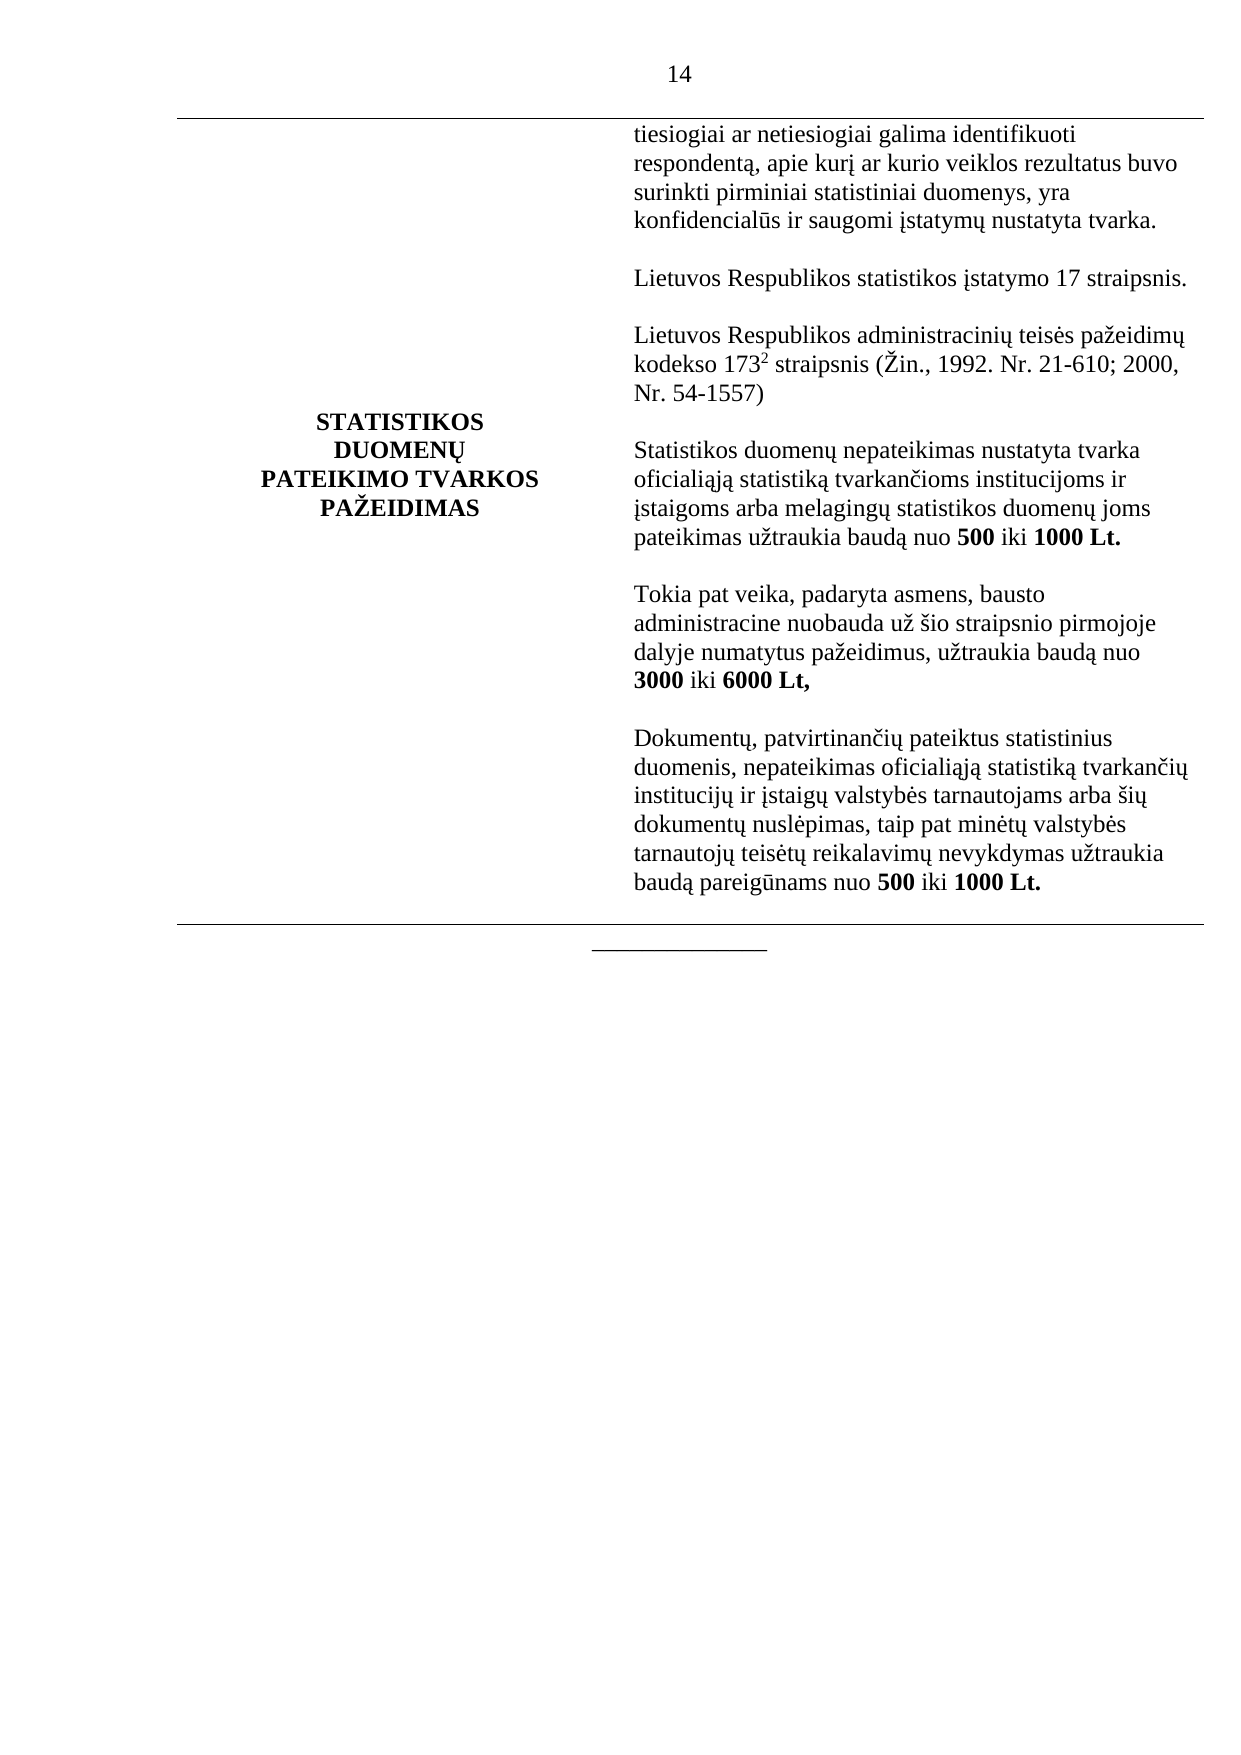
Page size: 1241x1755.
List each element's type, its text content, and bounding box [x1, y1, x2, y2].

text ______________ [177, 925, 1181, 954]
table_header TEISINIS PAGRINDAS DUOMENŲ PATEIKIMO PAREIGA DUOMENŲ KONFIDENCIALUMAS STATISTIKOS DUOMENŲ PATEIKIMO TVARKOS PAŽEIDIMAS [177, 119, 622, 924]
table_header Lietuvos Respublikos statistikos įstatymas (Žin., 1993, Nr. 54-1048; 1999, Nr. 114-3299) Lietuvos Respublikos statistikos įstatymo 14 straipsnis. Respondentai privalo statistiką tvarkančioms institucijoms ir įstaigoms teikti tikslius duomenis įstatymų ir kitų teisės aktų nustatyta tvarka. Ataskaitose ir tyrimų anketose pateikiamų duomenų tikrumą savo parašais patvirtina jas užpilde asmenys. Lietuvos Respublikos statistikos įstatymo 15 straipsnis. Surinkti oficialiosios statistikos reikmėms statistiniai duomenys gali būti naudojami tik statistinei informacijai rengti. Oficialiosios statistikos duomenys, jeigu pagal juos tiesiogiai ar netiesiogiai galima identifikuoti respondentą, apie kurį ar kurio veiklos rezultatus buvo surinkti pirminiai statistiniai duomenys, yra konfidencialūs ir saugomi įstatymų nustatyta tvarka. Lietuvos Respublikos statistikos įstatymo 17 straipsnis. Lietuvos Respublikos administracinių teisės pažeidimų kodekso 1732 straipsnis (Žin., 1992. Nr. 21-610; 2000, Nr. 54-1557) Statistikos duomenų nepateikimas nustatyta tvarka oficialiąją statistiką tvarkančioms institucijoms ir įstaigoms arba melagingų statistikos duomenų joms pateikimas užtraukia baudą nuo 500 iki 1000 Lt. Tokia pat veika, padaryta asmens, bausto administracine nuobauda už šio straipsnio pirmojoje dalyje numatytus pažeidimus, užtraukia baudą nuo 3000 iki 6000 Lt, Dokumentų, patvirtinančių pateiktus statistinius duomenis, nepateikimas oficialiąją statistiką tvarkančių institucijų ir įstaigų valstybės tarnautojams arba šių dokumentų nuslėpimas, taip pat minėtų valstybės tarnautojų teisėtų reikalavimų nevykdymas užtraukia baudą pareigūnams nuo 500 iki 1000 Lt. [622, 119, 1204, 924]
